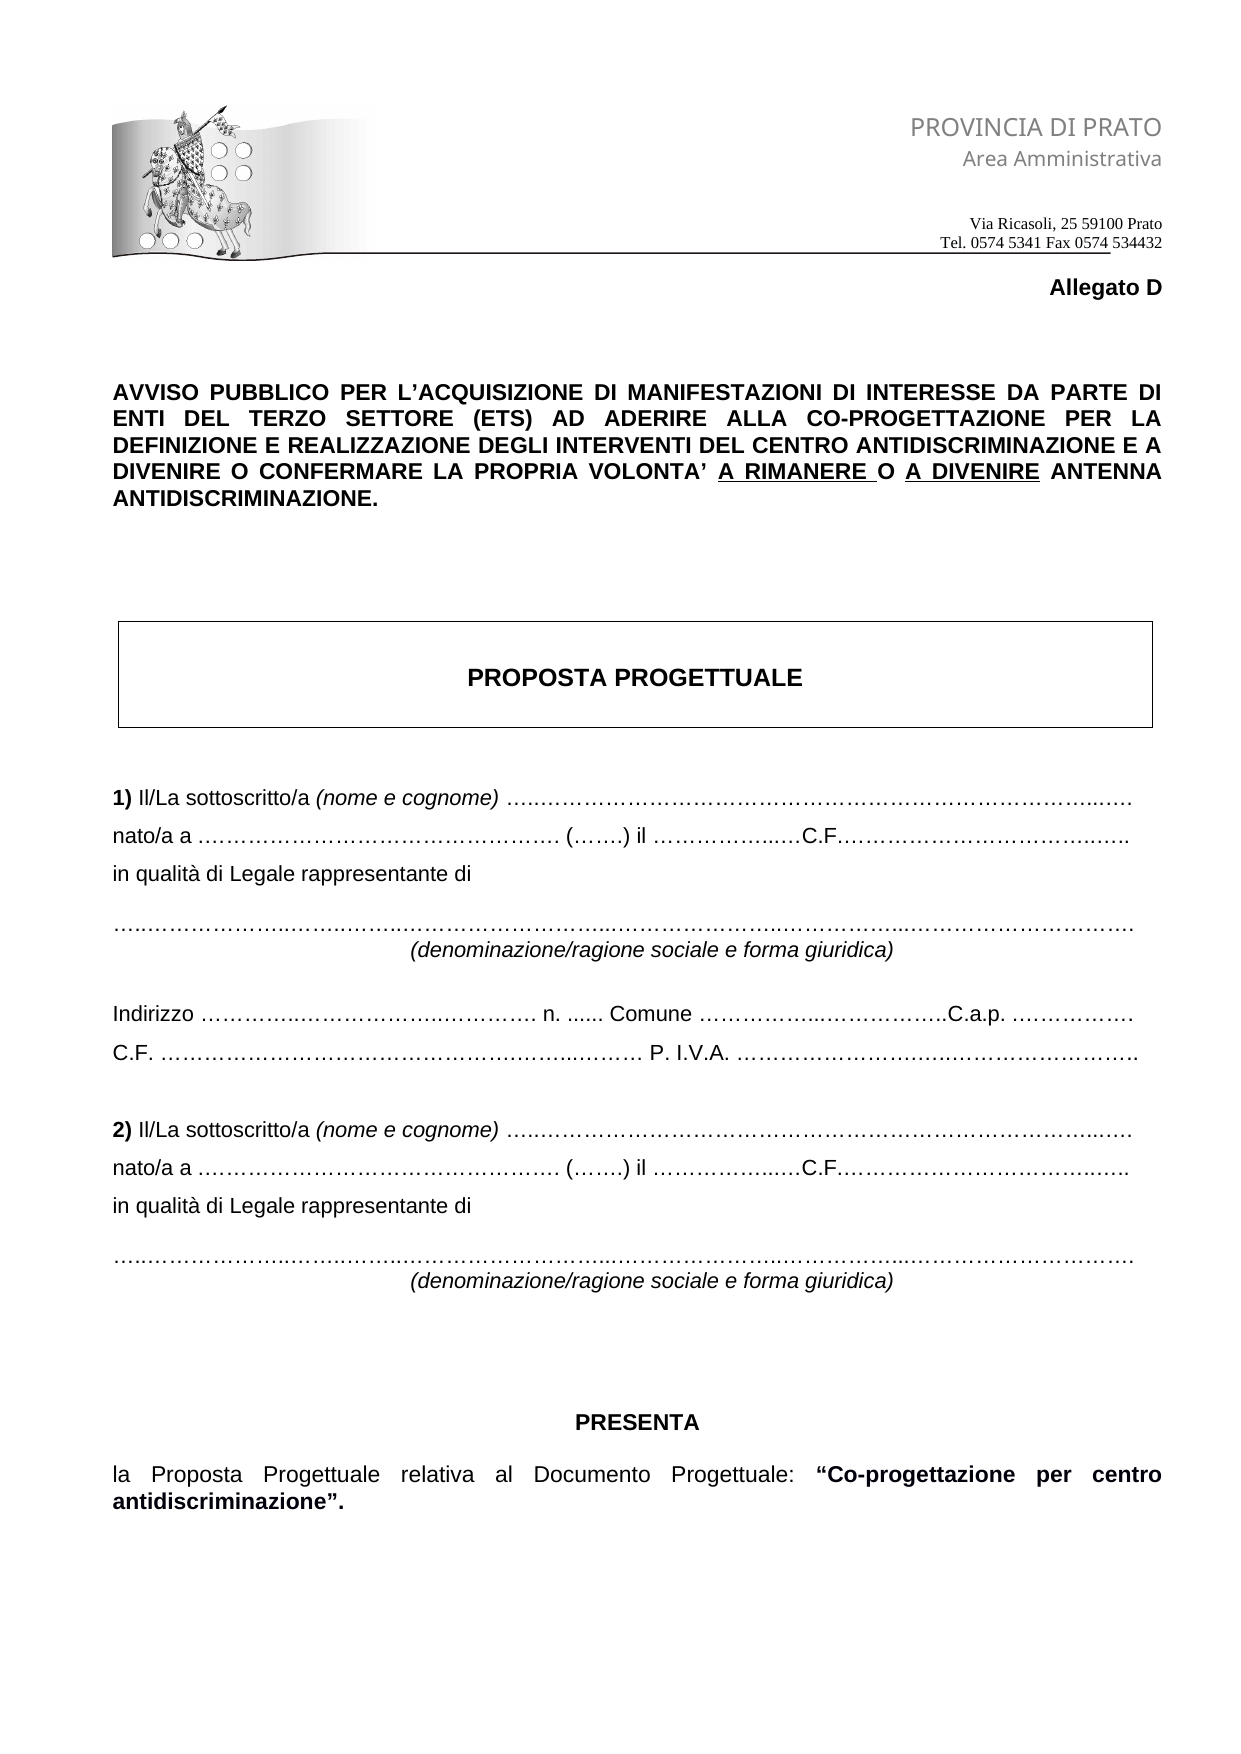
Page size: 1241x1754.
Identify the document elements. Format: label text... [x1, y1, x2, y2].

text AVVISO PUBBLICO PER L’ACQUISIZIONE DI MANIFESTAZIONI DI INTERESSE DA PARTE DI ENTI DEL TERZO SETTORE (ETS) AD ADERIRE ALLA CO-PROGETTAZIONE PER LA DEFINIZIONE E REALIZZAZIONE DEGLI INTERVENTI DEL CENTRO ANTIDISCRIMINAZIONE E A DIVENIRE O CONFERMARE LA PROPRIA VOLONTA’ A RIMANERE O A DIVENIRE ANTENNA ANTIDISCRIMINAZIONE. [112, 379, 1162, 511]
text Indirizzo …………..………………..…………. n. ...... Comune ……………...……………..C.a.p. .……………. [112, 999, 1162, 1026]
text …..………………..……..……..………………………...…………………..……………...…………………………. [112, 911, 1162, 937]
text PRESENTA [112, 1409, 1162, 1435]
text (denominazione/ragione sociale e forma giuridica) [112, 937, 1162, 962]
text Allegato D [112, 274, 1162, 300]
text nato/a a .…………………………………………. (…….) il ……………...…C.F.……………………………..….. [112, 1155, 1162, 1180]
text la Proposta Progettuale relativa al Documento Progettuale: “Co-progettazione per centro antidiscriminazione”. [112, 1461, 1162, 1514]
text (denominazione/ragione sociale e forma giuridica) [112, 1268, 1162, 1293]
text in qualità di Legale rappresentante di [112, 1193, 1162, 1218]
text C.F. ………………………………………….……...……… P. I.V.A. …………………….…..…………………….. [112, 1039, 1162, 1065]
text nato/a a .…………………………………………. (…….) il ……………...…C.F.……………………………..….. [112, 823, 1162, 848]
text …..………………..……..……..………………………...…………………..……………...…………………………. [112, 1243, 1162, 1268]
text 2) Il/La sottoscritto/a (nome e cognome) …..…………………………………………………………………...…. [112, 1117, 1162, 1142]
table_header PROPOSTA PROGETTUALE [119, 622, 1152, 726]
text 1) Il/La sottoscritto/a (nome e cognome) …..…………………………………………………………………...…. [112, 785, 1162, 811]
text in qualità di Legale rappresentante di [112, 861, 1162, 886]
